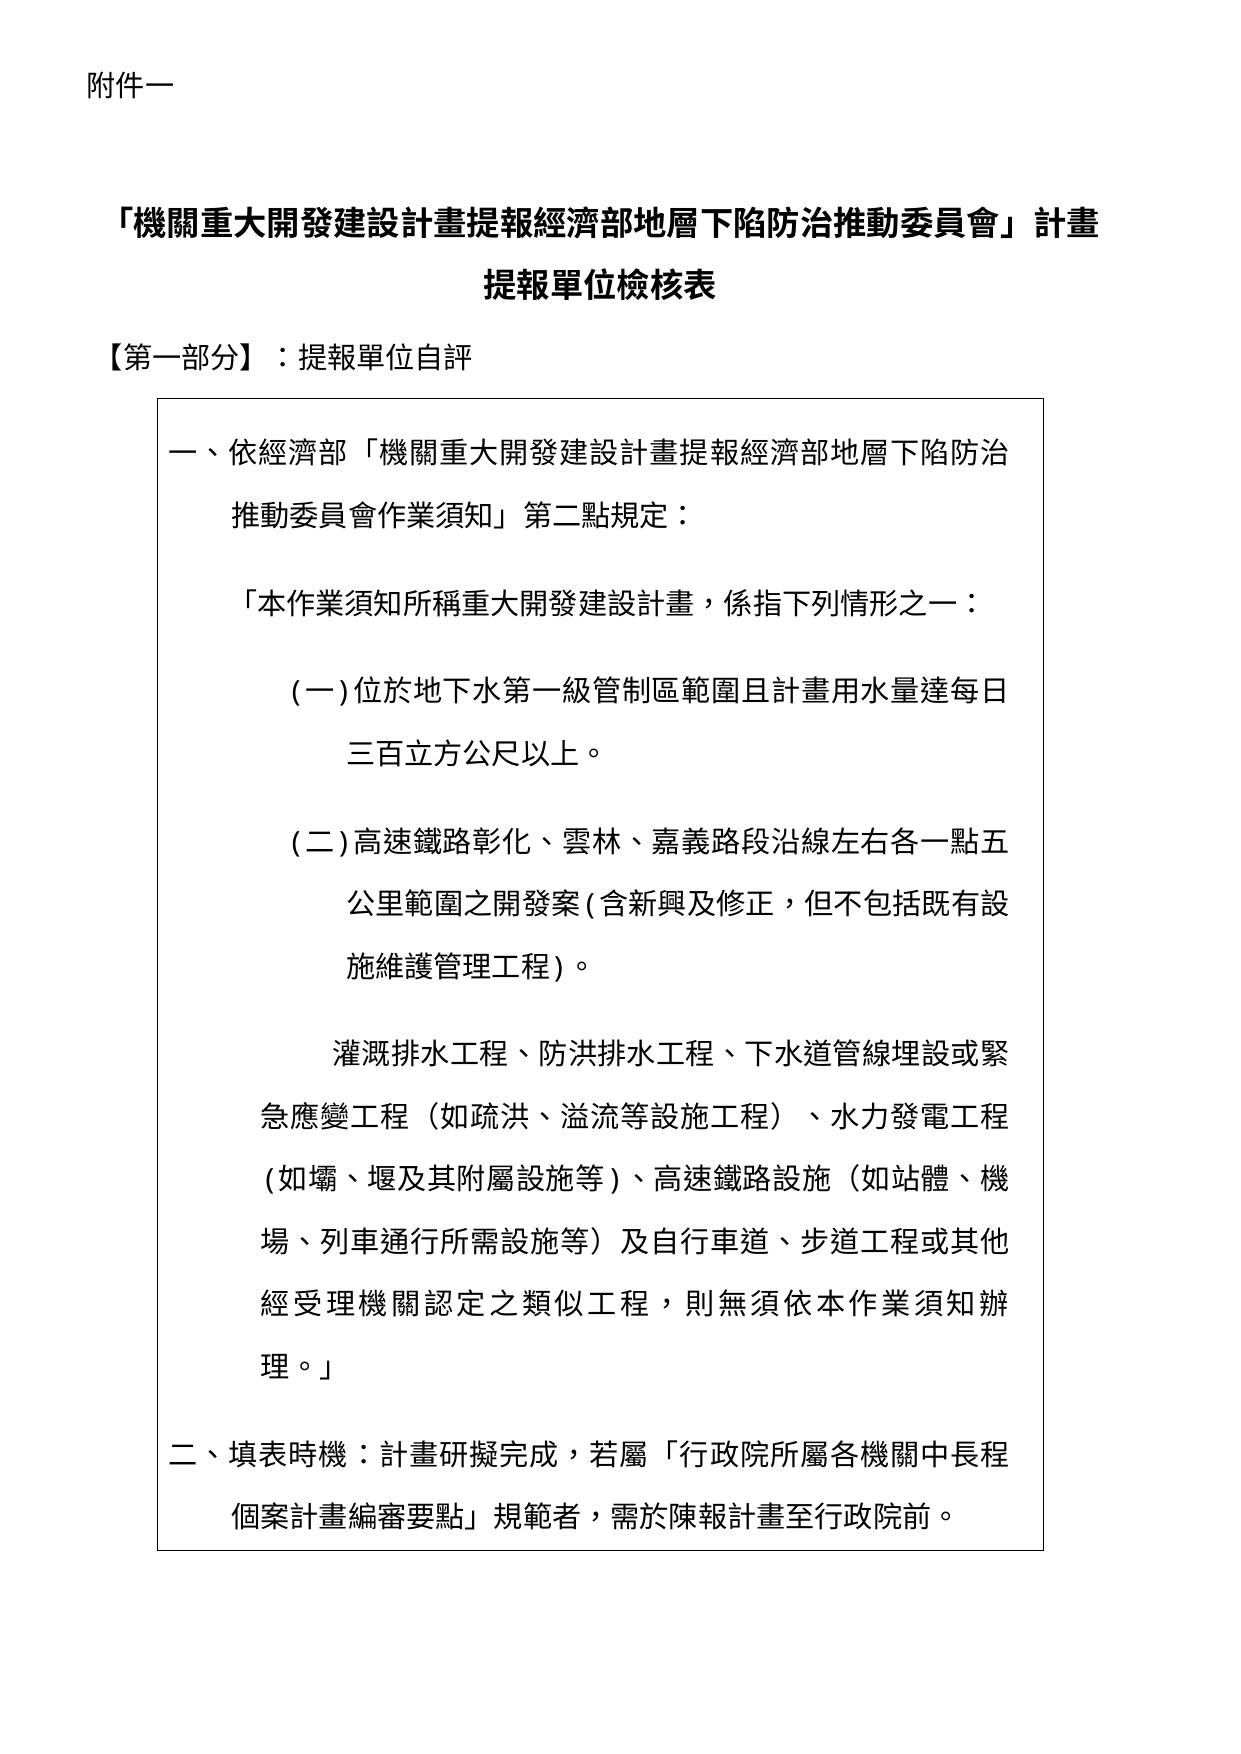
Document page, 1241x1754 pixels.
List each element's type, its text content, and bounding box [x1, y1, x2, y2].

text 「機關重大開發建設計畫提報經濟部地層下陷防治推動委員會」計畫提報單位檢核表 [94, 179, 1106, 304]
text 【第一部分】：提報單位自評 [94, 314, 1097, 377]
text 附件一 [86, 63, 211, 105]
table_header 一、依經濟部「機關重大開發建設計畫提報經濟部地層下陷防治推動委員會作業須知」第二點規定： 「本作業須知所稱重大開發建設計畫，係指下列情形之一： (一)位於地下水第一級管制區範圍且計畫用水量達每日三百立方公尺以上。 (二)高速鐵路彰化、雲林、嘉義路段沿線左右各一點五公里範圍之開發案(含新興及修正，但不包括既有設施維護管理工程)。 灌溉排水工程、防洪排水工程、下水道管線埋設或緊急應變工程（如疏洪、溢流等設施工程）、水力發電工程(如壩、堰及其附屬設施等)、高速鐵路設施（如站體、機場、列車通行所需設施等）及自行車道、步道工程或其他經受理機關認定之類似工程，則無須依本作業須知辦理。」 二、填表時機：計畫研擬完成，若屬「行政院所屬各機關中長程個案計畫編審要點」規範者，需於陳報計畫至行政院前。 [158, 399, 1043, 1550]
